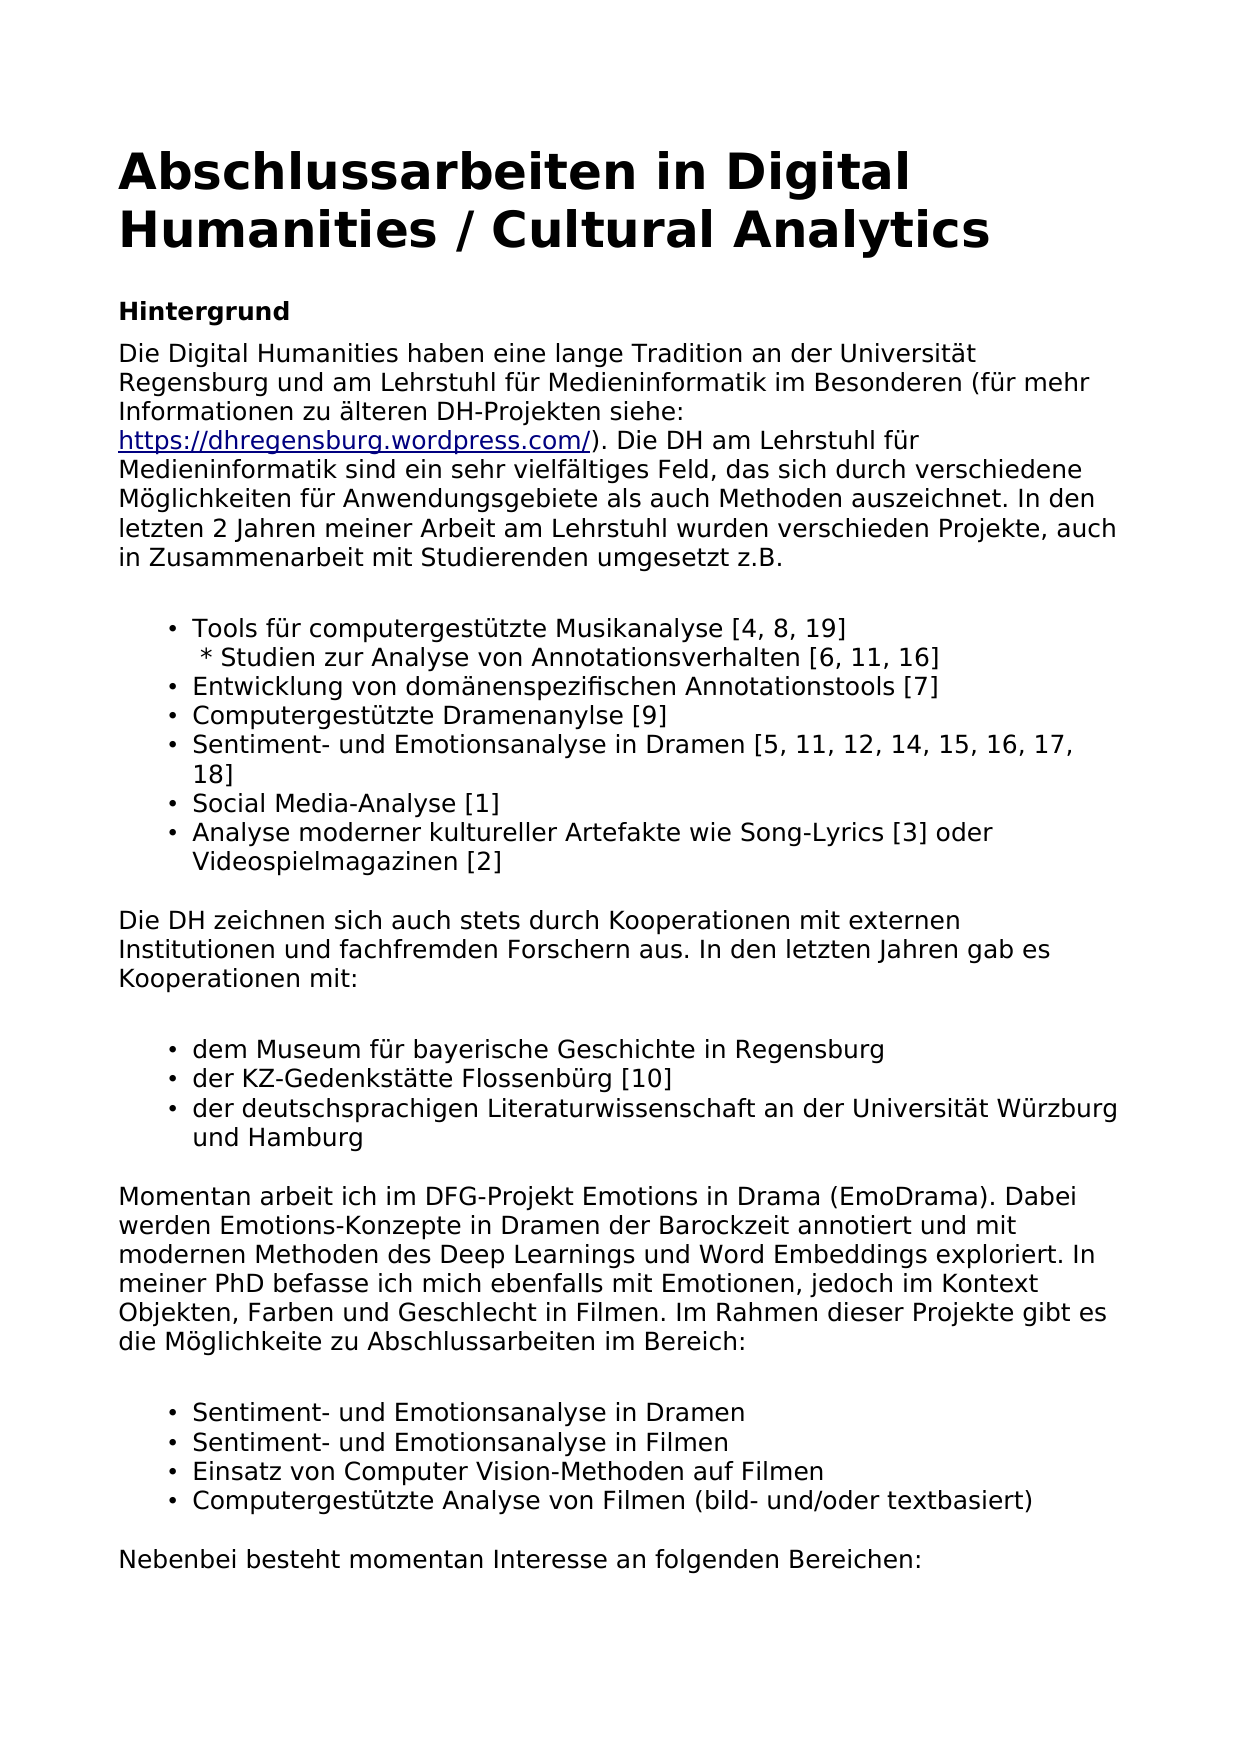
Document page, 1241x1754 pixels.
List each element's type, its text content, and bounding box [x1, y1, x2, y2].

list Sentiment- und Emotionsanalyse in Dramen [5, 11, 12, 14, 15, 16, 17, 18] [177, 731, 1122, 789]
list der KZ-Gedenkstätte Flossenbürg [10] [177, 1065, 1122, 1094]
list Entwicklung von domänenspezifischen Annotationstools [7] [177, 672, 1122, 702]
list Tools für computergestützte Musikanalyse [4, 8, 19] * Studien zur Analyse von Annotationsverhalten [6, 11, 16] [177, 614, 1122, 672]
subtitle Hintergrund [118, 297, 1122, 326]
list Social Media-Analyse [1] [177, 789, 1122, 818]
list Sentiment- und Emotionsanalyse in Dramen [177, 1399, 1122, 1428]
list der deutschsprachigen Literaturwissenschaft an der Universität Würzburg und Hamburg [177, 1094, 1122, 1152]
text Nebenbei besteht momentan Interesse an folgenden Bereichen: [118, 1545, 1122, 1574]
text Die DH zeichnen sich auch stets durch Kooperationen mit externen Institutionen und fachfremden Forschern aus. In den letzten Jahren gab es Kooperationen mit: [118, 906, 1122, 993]
subtitle Abschlussarbeiten in Digital Humanities / Cultural Analytics [118, 143, 1122, 259]
list Computergestützte Dramenanylse [9] [177, 702, 1122, 731]
text Momentan arbeit ich im DFG-Projekt Emotions in Drama (EmoDrama). Dabei werden Emotions-Konzepte in Dramen der Barockzeit annotiert und mit modernen Methoden des Deep Learnings und Word Embeddings exploriert. In meiner PhD befasse ich mich ebenfalls mit Emotionen, jedoch im Kontext Objekten, Farben und Geschlecht in Filmen. Im Rahmen dieser Projekte gibt es die Möglichkeite zu Abschlussarbeiten im Bereich: [118, 1182, 1122, 1357]
list Einsatz von Computer Vision-Methoden auf Filmen [177, 1457, 1122, 1486]
list Analyse moderner kultureller Artefakte wie Song-Lyrics [3] oder Videospielmagazinen [2] [177, 818, 1122, 877]
list Sentiment- und Emotionsanalyse in Filmen [177, 1428, 1122, 1457]
list dem Museum für bayerische Geschichte in Regensburg [177, 1036, 1122, 1065]
list Computergestützte Analyse von Filmen (bild- und/oder textbasiert) [177, 1486, 1122, 1515]
text Die Digital Humanities haben eine lange Tradition an der Universität Regensburg und am Lehrstuhl für Medieninformatik im Besonderen (für mehr Informationen zu älteren DH-Projekten siehe: https://dhregensburg.wordpress.com/). Die DH am Lehrstuhl für Medieninformatik sind ein sehr vielfältiges Feld, das sich durch verschiedene Möglichkeiten für Anwendungsgebiete als auch Methoden auszeichnet. In den letzten 2 Jahren meiner Arbeit am Lehrstuhl wurden verschieden Projekte, auch in Zusammenarbeit mit Studierenden umgesetzt z.B. [118, 339, 1122, 572]
